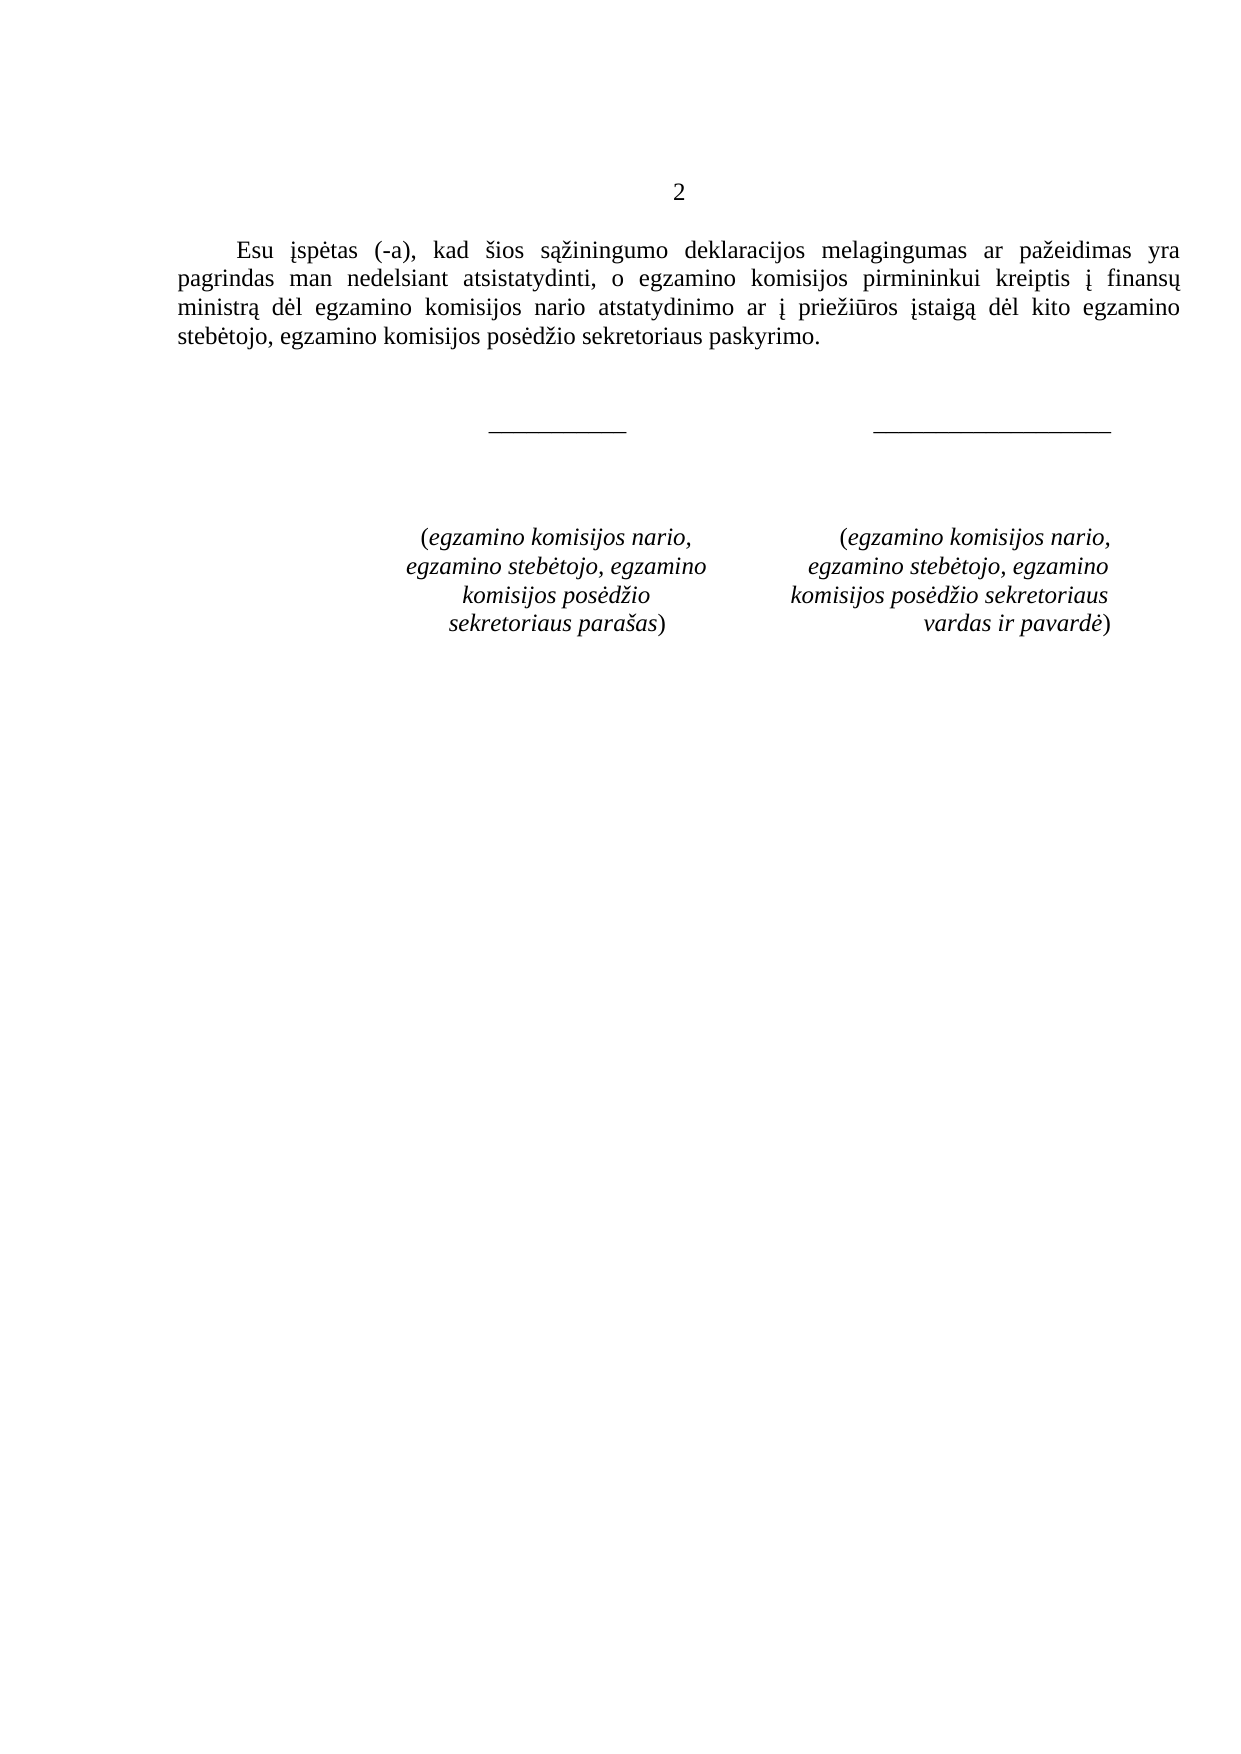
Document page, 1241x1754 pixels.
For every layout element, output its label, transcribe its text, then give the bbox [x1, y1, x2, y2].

table_header ___________________ (egzamino komisijos nario, egzamino stebėtojo, egzamino komisijos posėdžio sekretoriaus vardas ir pavardė) [726, 350, 1122, 637]
table_header ___________ (egzamino komisijos nario, egzamino stebėtojo, egzamino komisijos posėdžio sekretoriaus parašas) [389, 350, 726, 637]
text Esu įspėtas (-a), kad šios sąžiningumo deklaracijos melagingumas ar pažeidimas yra pagrindas man nedelsiant atsistatydinti, o egzamino komisijos pirmininkui kreiptis į finansų ministrą dėl egzamino komisijos nario atstatydinimo ar į priežiūros įstaigą dėl kito egzamino stebėtojo, egzamino komisijos posėdžio sekretoriaus paskyrimo. [177, 235, 1181, 350]
table_header [177, 350, 388, 637]
